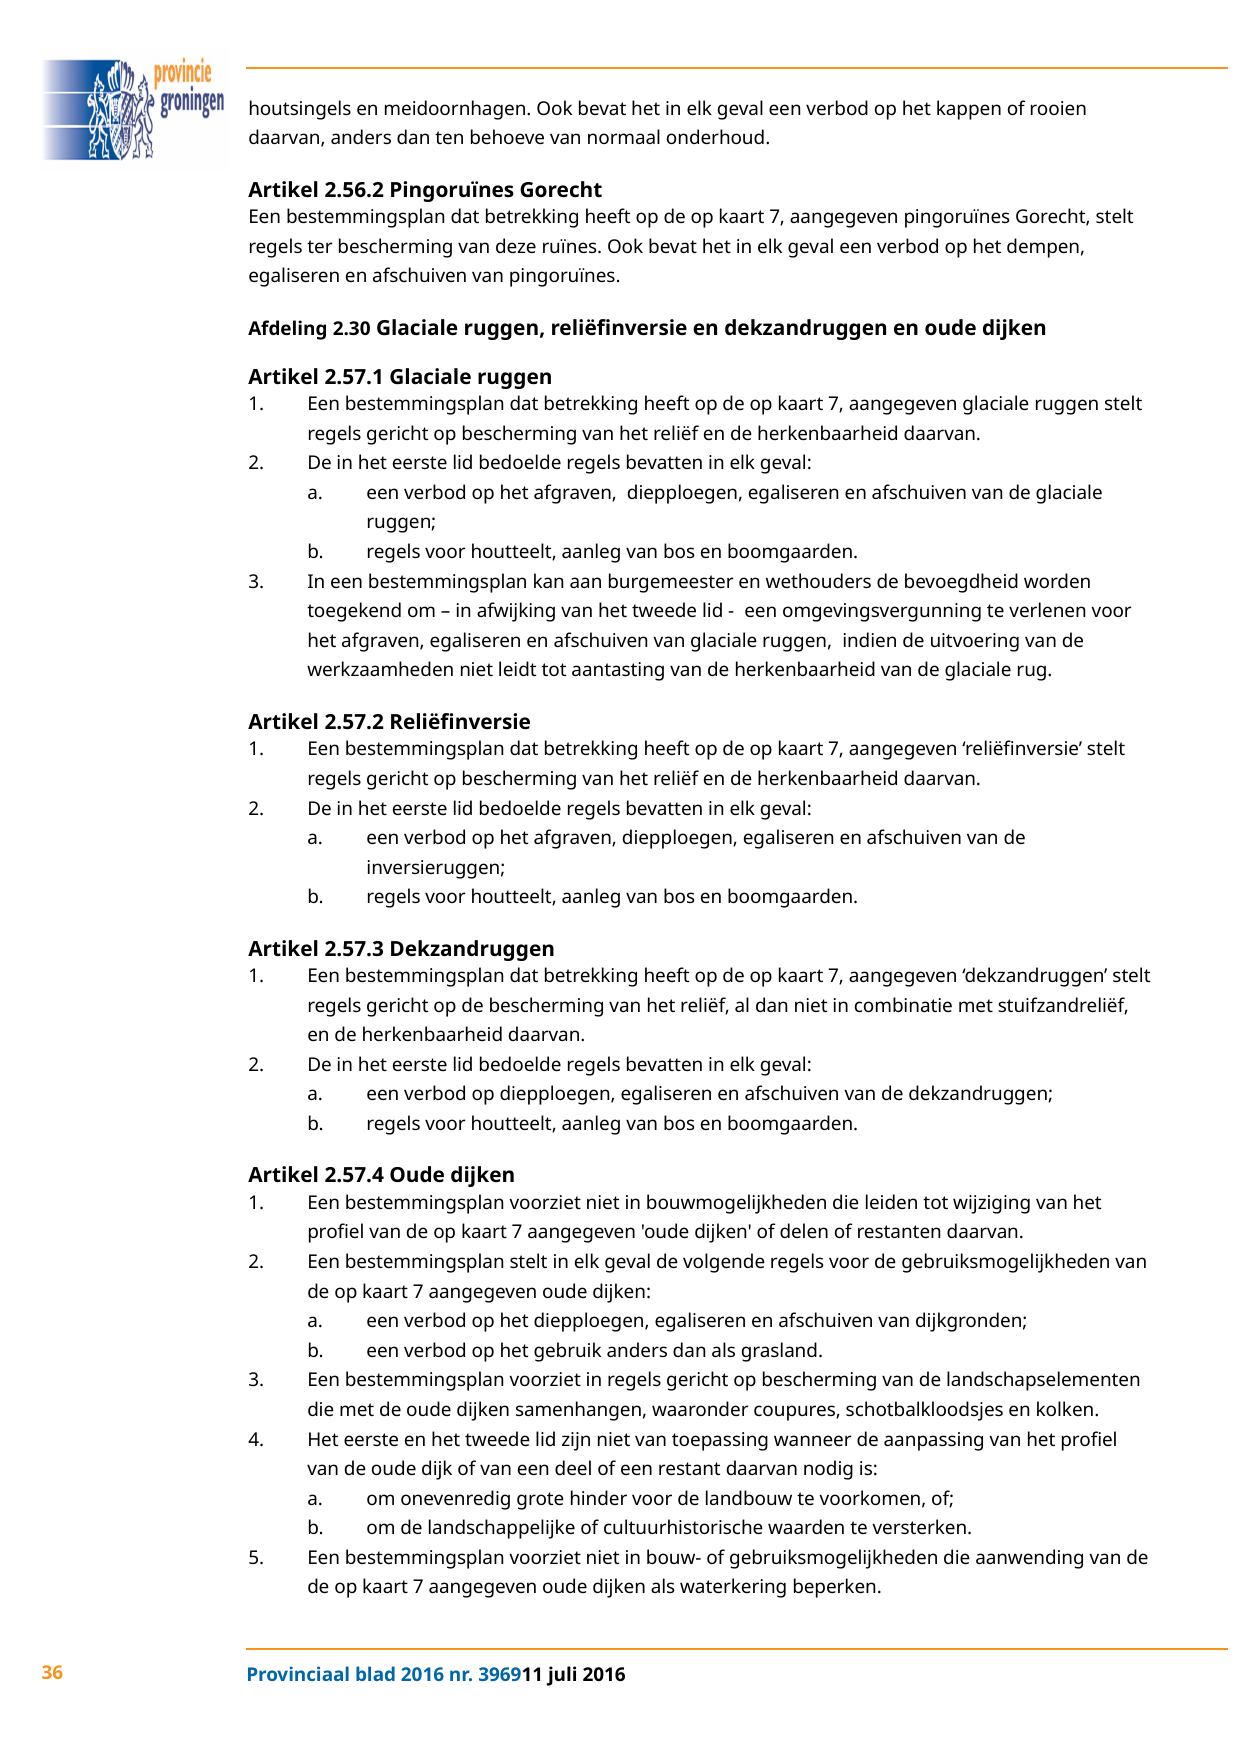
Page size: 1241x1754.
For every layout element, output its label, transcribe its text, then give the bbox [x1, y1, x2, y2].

text Een bestemmingsplan dat betrekking heeft op de op kaart 7, aangegeven pingoruïnes Gorecht, stelt regels ter bescherming van deze ruïnes. Ook bevat het in elk geval een verbod op het dempen, egaliseren en afschuiven van pingoruïnes. [248, 203, 1152, 288]
list De in het eerste lid bedoelde regels bevatten in elk geval: [248, 449, 1152, 475]
list Een bestemmingsplan dat betrekking heeft op de op kaart 7, aangegeven glaciale ruggen stelt regels gericht op bescherming van het reliëf en de herkenbaarheid daarvan. [248, 390, 1152, 446]
list Een bestemmingsplan dat betrekking heeft op de op kaart 7, aangegeven ‘dekzandruggen’ stelt regels gericht op de bescherming van het reliëf, al dan niet in combinatie met stuifzandreliëf, en de herkenbaarheid daarvan. [248, 962, 1152, 1047]
picture [41, 47, 231, 172]
list een verbod op het diepploegen, egaliseren en afschuiven van dijkgronden; [307, 1307, 1152, 1333]
list om onevenredig grote hinder voor de landbouw te voorkomen, of; [307, 1485, 1152, 1511]
list Een bestemmingsplan voorziet niet in bouw- of gebruiksmogelijkheden die aanwending van de de op kaart 7 aangegeven oude dijken als waterkering beperken. [248, 1544, 1152, 1599]
list Een bestemmingsplan voorziet in regels gericht op bescherming van de landschapselementen die met de oude dijken samenhangen, waaronder coupures, schotbalkloodsjes en kolken. [248, 1367, 1152, 1422]
list regels voor houtteelt, aanleg van bos en boomgaarden. [307, 538, 1152, 564]
text Artikel 2.57.2 Reliëfinversie [248, 707, 1152, 736]
list De in het eerste lid bedoelde regels bevatten in elk geval: [248, 795, 1152, 820]
list om de landschappelijke of cultuurhistorische waarden te versterken. [307, 1514, 1152, 1540]
text houtsingels en meidoornhagen. Ook bevat het in elk geval een verbod op het kappen of rooien daarvan, anders dan ten behoeve van normaal onderhoud. [248, 95, 1152, 150]
list regels voor houtteelt, aanleg van bos en boomgaarden. [307, 883, 1152, 909]
list regels voor houtteelt, aanleg van bos en boomgaarden. [307, 1110, 1152, 1136]
list een verbod op het afgraven, diepploegen, egaliseren en afschuiven van de inversieruggen; [307, 824, 1152, 879]
list Een bestemmingsplan voorziet niet in bouwmogelijkheden die leiden tot wijziging van het profiel van de op kaart 7 aangegeven 'oude dijken' of delen of restanten daarvan. [248, 1189, 1152, 1244]
text Afdeling 2.30 Glaciale ruggen, reliëfinversie en dekzandruggen en oude dijken [248, 313, 1152, 341]
list Een bestemmingsplan stelt in elk geval de volgende regels voor de gebruiksmogelijkheden van de op kaart 7 aangegeven oude dijken: [248, 1248, 1152, 1303]
text Artikel 2.57.1 Glaciale ruggen [248, 362, 1152, 390]
list een verbod op het gebruik anders dan als grasland. [307, 1337, 1152, 1363]
text Artikel 2.57.3 Dekzandruggen [248, 934, 1152, 962]
list een verbod op het afgraven, diepploegen, egaliseren en afschuiven van de glaciale ruggen; [307, 479, 1152, 534]
list een verbod op diepploegen, egaliseren en afschuiven van de dekzandruggen; [307, 1081, 1152, 1106]
text Artikel 2.57.4 Oude dijken [248, 1161, 1152, 1189]
list In een bestemmingsplan kan aan burgemeester en wethouders de bevoegdheid worden toegekend om – in afwijking van het tweede lid - een omgevingsvergunning te verlenen voor het afgraven, egaliseren en afschuiven van glaciale ruggen, indien de uitvoering van de werkzaamheden niet leidt tot aantasting van de herkenbaarheid van de glaciale rug. [248, 568, 1152, 682]
list Het eerste en het tweede lid zijn niet van toepassing wanneer de aanpassing van het profiel van de oude dijk of van een deel of een restant daarvan nodig is: [248, 1426, 1152, 1481]
list Een bestemmingsplan dat betrekking heeft op de op kaart 7, aangegeven ‘reliëfinversie’ stelt regels gericht op bescherming van het reliëf en de herkenbaarheid daarvan. [248, 736, 1152, 791]
text Artikel 2.56.2 Pingoruïnes Gorecht [248, 175, 1152, 203]
list De in het eerste lid bedoelde regels bevatten in elk geval: [248, 1051, 1152, 1077]
